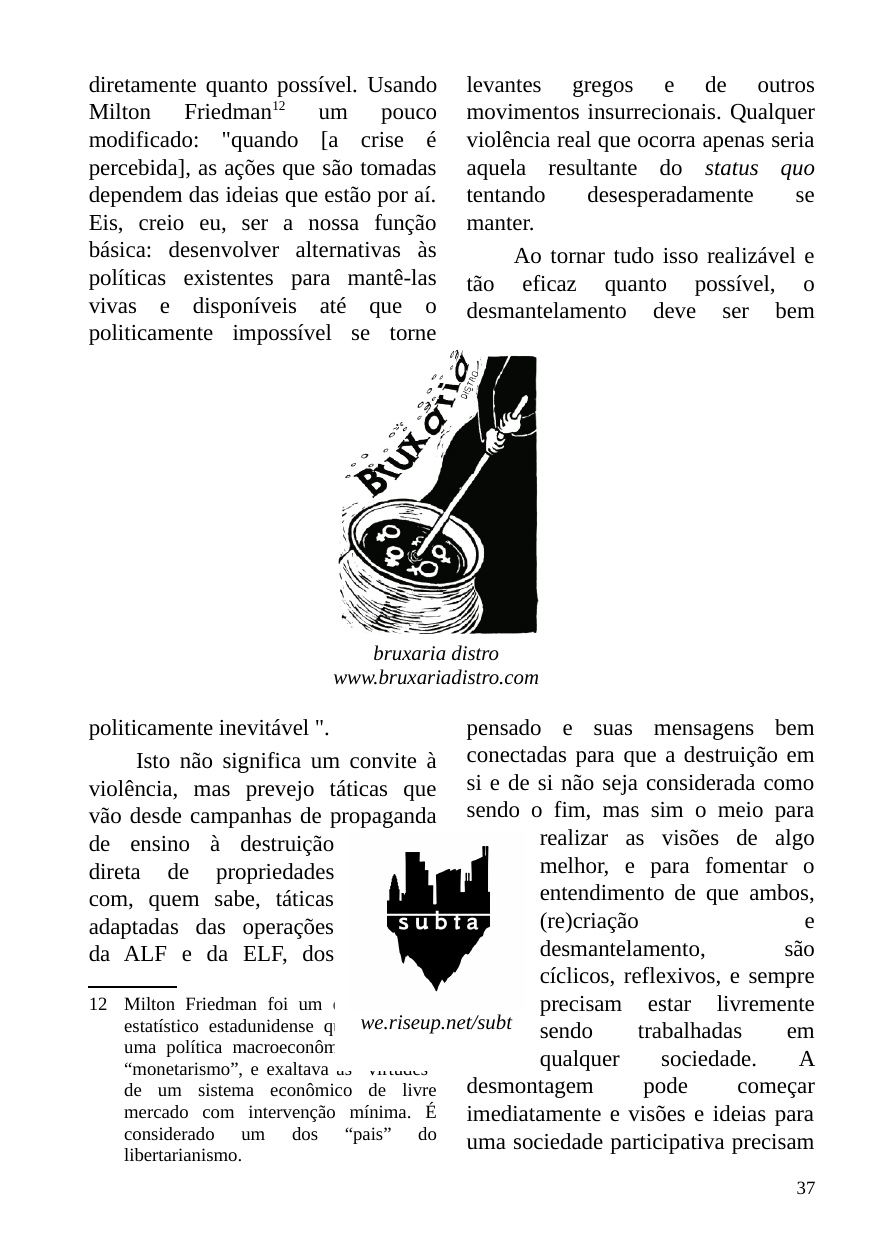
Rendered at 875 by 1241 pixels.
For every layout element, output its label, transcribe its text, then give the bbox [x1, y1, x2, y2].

text bruxaria distro www.bruxariadistro.com [317, 358, 557, 689]
text levantes gregos e de outros movimentos insurrecionais. Qualquer violência real que ocorra apenas seria aquela resultante do status quo tentando desesperadamente se manter. [466, 71, 815, 235]
picture [348, 832, 526, 1010]
text Ao tornar tudo isso realizável e tão eficaz quanto possível, o desmantelamento deve ser bem pensado e suas mensagens bem conectadas para que a destruição em si e de si não seja considerada como sendo o fim, mas sim o meio para realizar as visões de algo melhor, e para fomentar o entendimento de que ambos, (re)criação e desmantelamento, são cíclicos, reflexivos, e sempre precisam estar livremente sendo trabalhadas em qualquer sociedade. A desmontagem pode começar imediatamente e visões e ideias para uma sociedade participativa precisam estar à mão e prontas. Muito parecido com as ações massivas dos Comitês de boas-vindas a DNC e RNC em 2008, da Grécia, dos protestos contra a OMC, das Zapatistas – ondas similares de ação coordenada regional podem vir a se formar. Há uma abundância de alvos locais que merecem mensagens semelhantes. [466, 242, 815, 1154]
text Uma abordagem convincente estaria, sem dúvida, organizando uma orquestrada revolta regional, apontada o mais diretamente possível ao seu alvo, amplamente ligada com outras comunidades, e concentrando-se, ao mesmo tempo, em comunicar mensagens persuasivas – essas mensagens sendo não apenas reconhecimentos insurrecionais da ilegitimidade, mirando tudo o que está em oposição a sociedades livres e não-exploradoras (os levantes gregos que começaram no final de dezembro de 2008 são uma referência útil aqui), mas também mensagens que transmitam ideias para (re)criação prefigurativa (visão de uma sociedade participativa). Na essência, isto seria pensar de maneira global e agir localmente e tão diretamente quanto possível. Usando Milton Friedman um pouco modificado: "quando [a crise é percebida], as ações que são tomadas dependem das ideias que estão por aí. Eis, creio eu, ser a nossa função básica: desenvolver alternativas às políticas existentes para mantê-las vivas e disponíveis até que o politicamente impossível se torne politicamente inevitável ". [88, 71, 437, 740]
picture [329, 345, 545, 641]
text Isto não significa um convite à violência, mas prevejo táticas que vão desde campanhas de propaganda de ensino à destruição direta de propriedades com, quem sabe, táticas adaptadas das operações da ALF e da ELF, dos [88, 747, 437, 967]
text we.riseup.net/subt [334, 845, 539, 1034]
text Milton Friedman foi um economista e estatístico estadunidense que promoveu uma política macroeconômica chamada “monetarismo”, e exaltava as “virtudes” de um sistema econômico de livre mercado com intervenção mínima. É considerado um dos “pais” do libertarianismo. [88, 993, 437, 1166]
